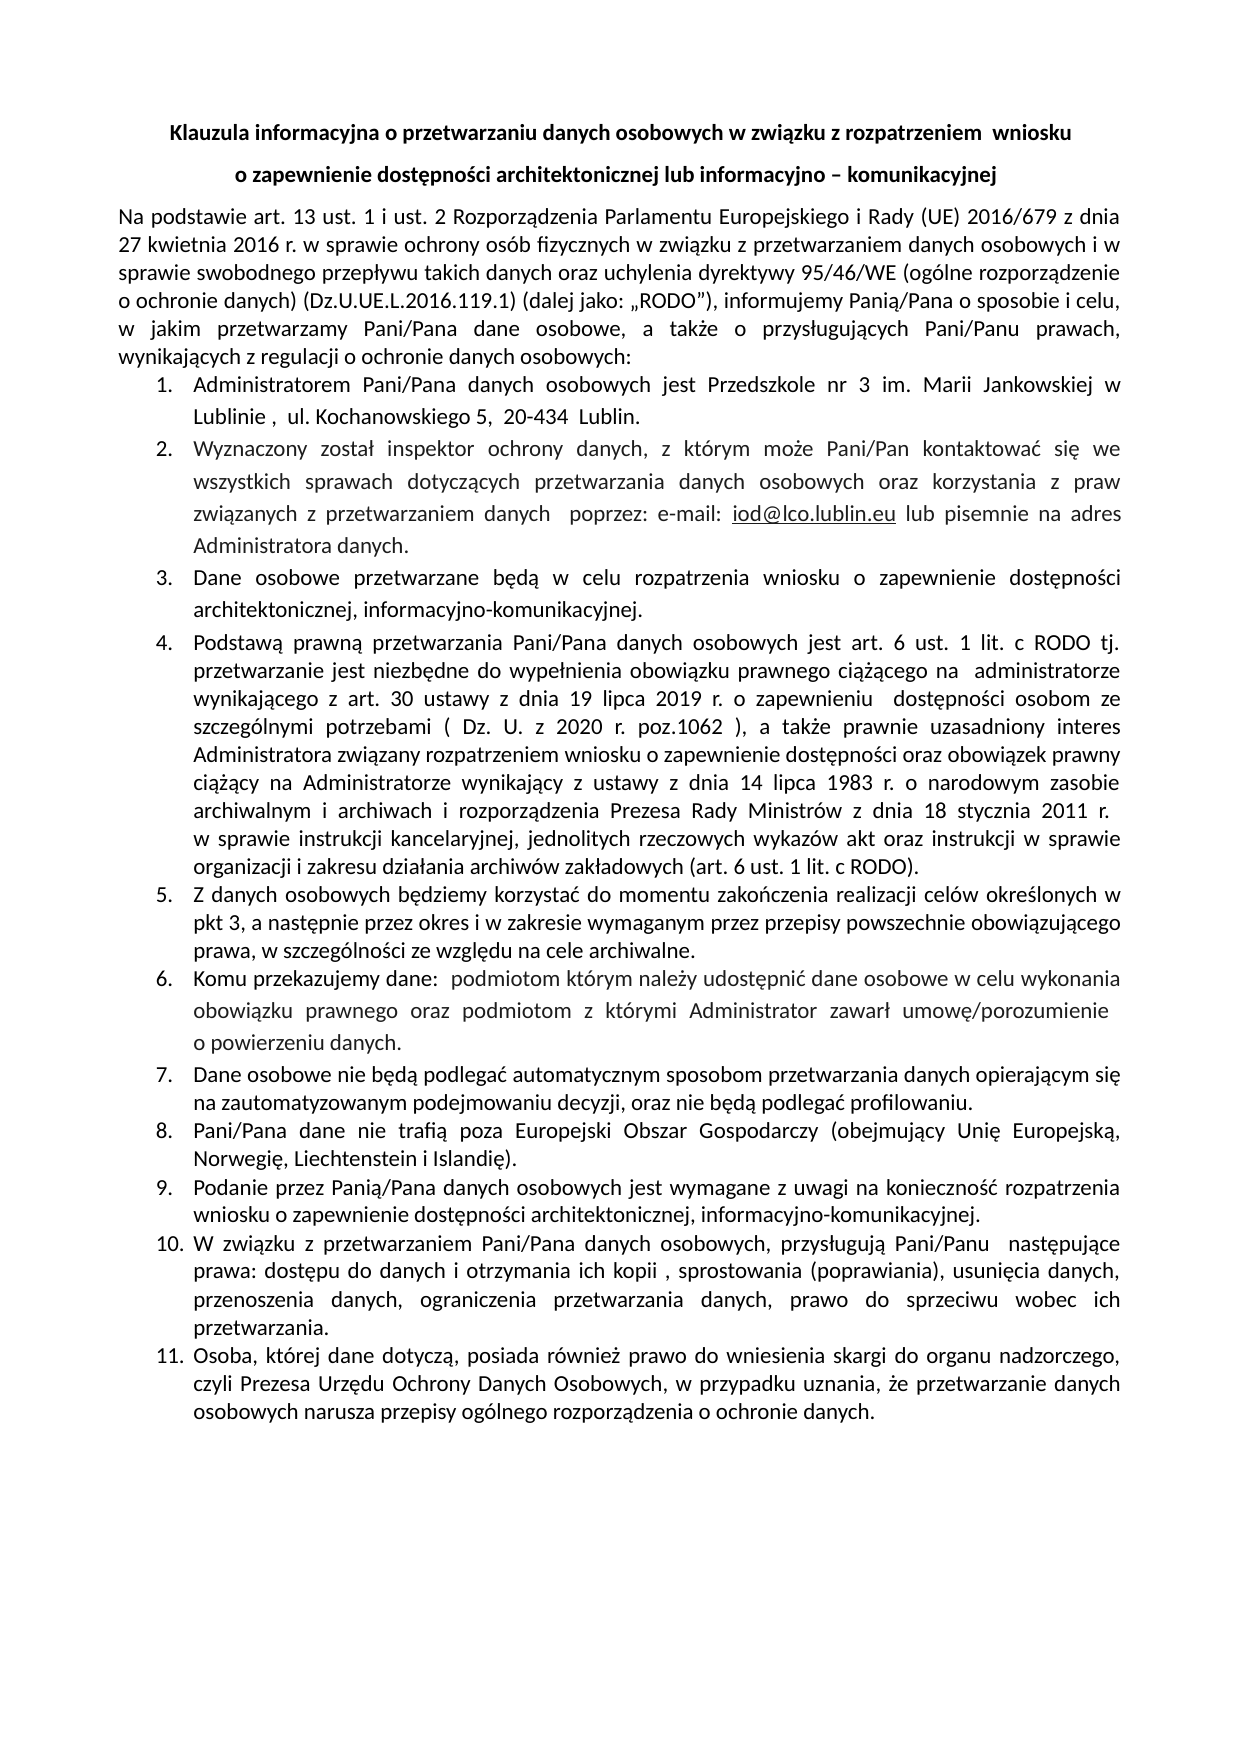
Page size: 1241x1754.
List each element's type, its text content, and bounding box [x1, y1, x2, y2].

text Na podstawie art. 13 ust. 1 i ust. 2 Rozporządzenia Parlamentu Europejskiego i Rady (UE) 2016/679 z dnia 27 kwietnia 2016 r. w sprawie ochrony osób fizycznych w związku z przetwarzaniem danych osobowych i w sprawie swobodnego przepływu takich danych oraz uchylenia dyrektywy 95/46/WE (ogólne rozporządzenie o ochronie danych) (Dz.U.UE.L.2016.119.1) (dalej jako: „RODO”), informujemy Panią/Pana o sposobie i celu, w jakim przetwarzamy Pani/Pana dane osobowe, a także o przysługujących Pani/Panu prawach, wynikających z regulacji o ochronie danych osobowych: [118, 202, 1122, 370]
list W związku z przetwarzaniem Pani/Pana danych osobowych, przysługują Pani/Panu następujące prawa: dostępu do danych i otrzymania ich kopii , sprostowania (poprawiania), usunięcia danych, przenoszenia danych, ograniczenia przetwarzania danych, prawo do sprzeciwu wobec ich przetwarzania. [156, 1229, 1122, 1341]
list Pani/Pana dane nie trafią poza Europejski Obszar Gospodarczy (obejmujący Unię Europejską, Norwegię, Liechtenstein i Islandię). [156, 1117, 1122, 1173]
list Osoba, której dane dotyczą, posiada również prawo do wniesienia skargi do organu nadzorczego, czyli Prezesa Urzędu Ochrony Danych Osobowych, w przypadku uznania, że przetwarzanie danych osobowych narusza przepisy ogólnego rozporządzenia o ochronie danych. [156, 1341, 1122, 1425]
list Z danych osobowych będziemy korzystać do momentu zakończenia realizacji celów określonych w pkt 3, a następnie przez okres i w zakresie wymaganym przez przepisy powszechnie obowiązującego prawa, w szczególności ze względu na cele archiwalne. [156, 880, 1122, 964]
list Administratorem Pani/Pana danych osobowych jest Przedszkole nr 3 im. Marii Jankowskiej w Lublinie , ul. Kochanowskiego 5, 20-434 Lublin. [156, 370, 1122, 430]
list Komu przekazujemy dane: podmiotom którym należy udostępnić dane osobowe w celu wykonania obowiązku prawnego oraz podmiotom z którymi Administrator zawarł umowę/porozumienie o powierzeniu danych. [156, 964, 1122, 1056]
list Dane osobowe przetwarzane będą w celu rozpatrzenia wniosku o zapewnienie dostępności architektonicznej, informacyjno-komunikacyjnej. [156, 563, 1122, 623]
list Podstawą prawną przetwarzania Pani/Pana danych osobowych jest art. 6 ust. 1 lit. c RODO tj. przetwarzanie jest niezbędne do wypełnienia obowiązku prawnego ciążącego na administratorze wynikającego z art. 30 ustawy z dnia 19 lipca 2019 r. o zapewnieniu dostępności osobom ze szczególnymi potrzebami ( Dz. U. z 2020 r. poz.1062 ), a także prawnie uzasadniony interes Administratora związany rozpatrzeniem wniosku o zapewnienie dostępności oraz obowiązek prawny ciążący na Administratorze wynikający z ustawy z dnia 14 lipca 1983 r. o narodowym zasobie archiwalnym i archiwach i rozporządzenia Prezesa Rady Ministrów z dnia 18 stycznia 2011 r. w sprawie instrukcji kancelaryjnej, jednolitych rzeczowych wykazów akt oraz instrukcji w sprawie organizacji i zakresu działania archiwów zakładowych (art. 6 ust. 1 lit. c RODO). [156, 628, 1122, 880]
text Klauzula informacyjna o przetwarzaniu danych osobowych w związku z rozpatrzeniem wniosku [118, 118, 1122, 146]
list Wyznaczony został inspektor ochrony danych, z którym może Pani/Pan kontaktować się we wszystkich sprawach dotyczących przetwarzania danych osobowych oraz korzystania z praw związanych z przetwarzaniem danych poprzez: e-mail: iod@lco.lublin.eu lub pisemnie na adres Administratora danych. [156, 434, 1122, 559]
list Podanie przez Panią/Pana danych osobowych jest wymagane z uwagi na konieczność rozpatrzenia wniosku o zapewnienie dostępności architektonicznej, informacyjno-komunikacyjnej. [156, 1173, 1122, 1229]
list Dane osobowe nie będą podlegać automatycznym sposobom przetwarzania danych opierającym się na zautomatyzowanym podejmowaniu decyzji, oraz nie będą podlegać profilowaniu. [156, 1061, 1122, 1117]
text o zapewnienie dostępności architektonicznej lub informacyjno – komunikacyjnej [118, 160, 1122, 188]
